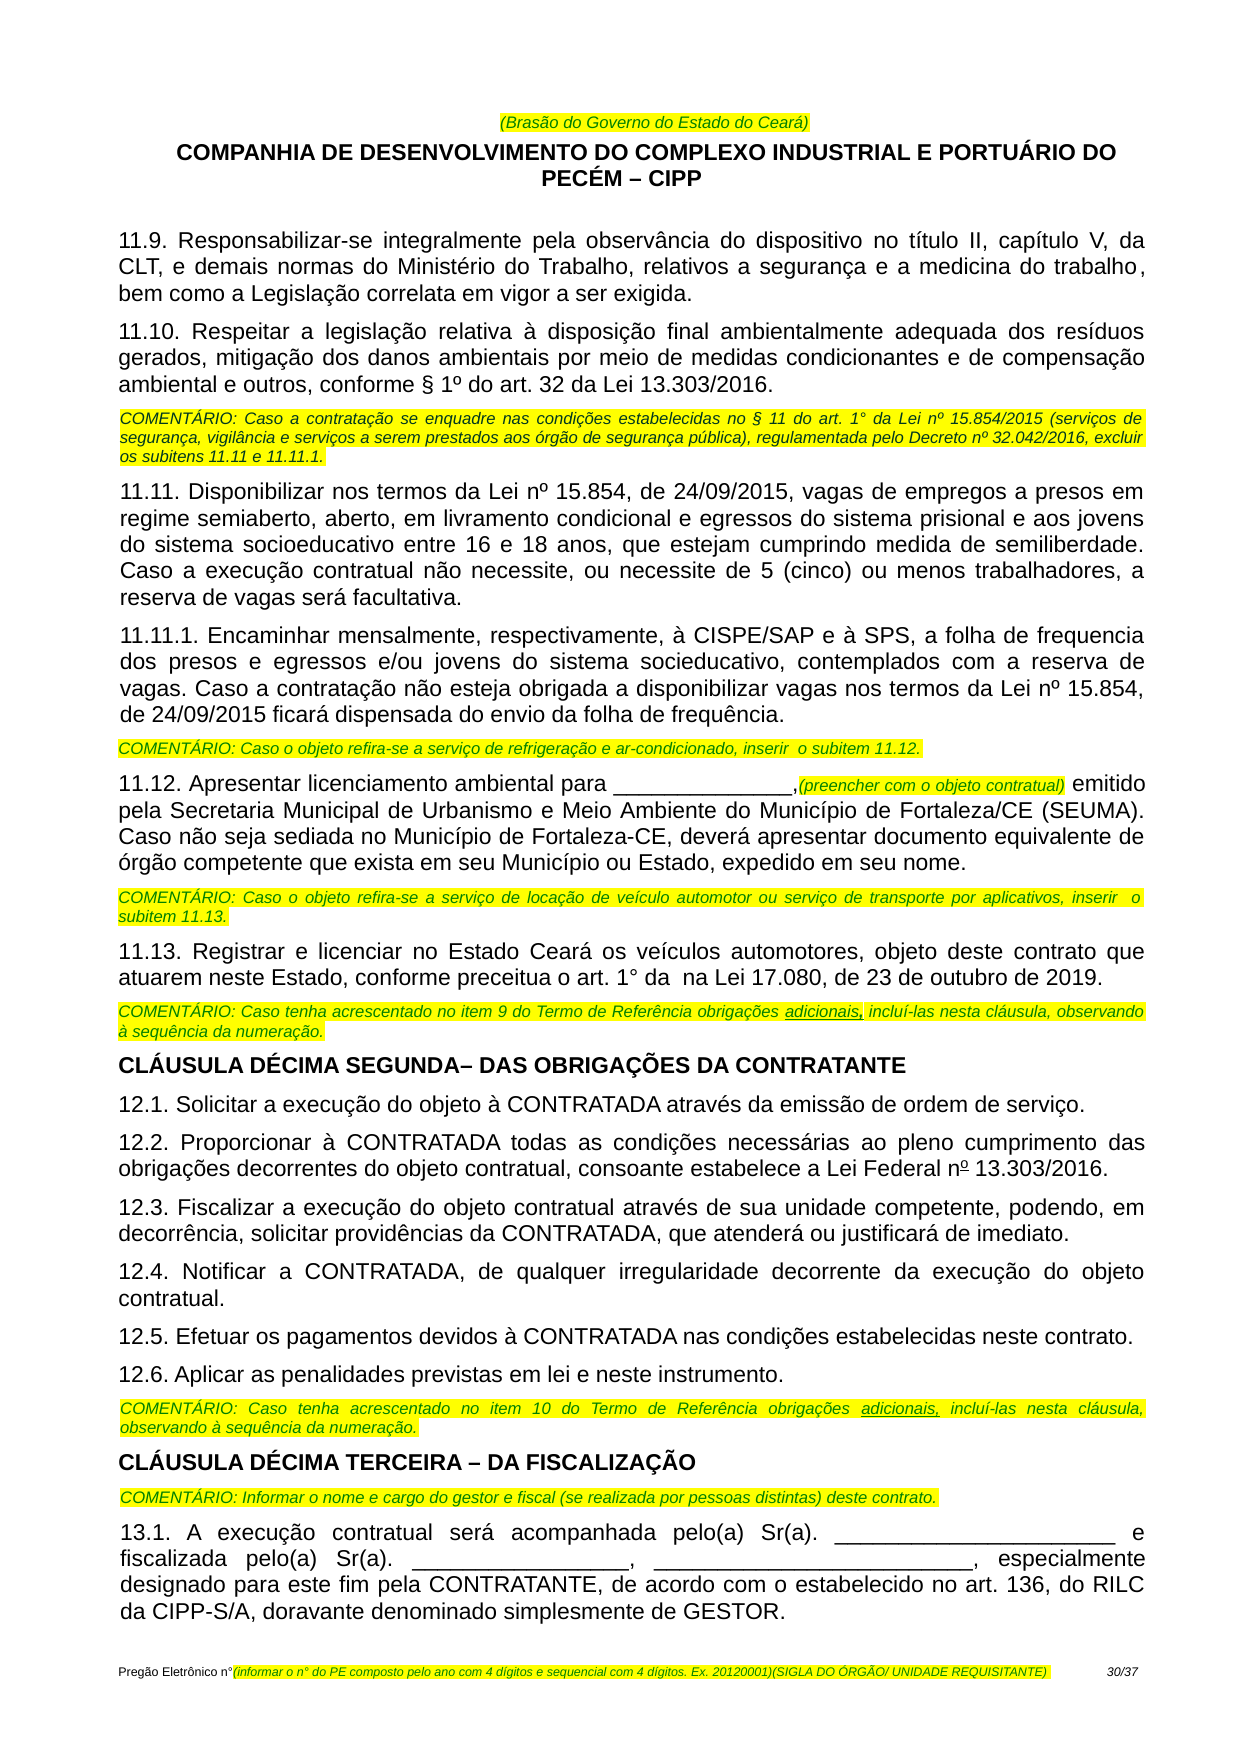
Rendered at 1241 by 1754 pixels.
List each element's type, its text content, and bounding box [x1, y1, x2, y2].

text 12.5. Efetuar os pagamentos devidos à CONTRATADA nas condições estabelecidas neste contrato. [118, 1323, 1146, 1349]
text 12.4. Notificar a CONTRATADA, de qualquer irregularidade decorrente da execução do objeto contratual. [118, 1258, 1146, 1311]
text 11.11.1. Encaminhar mensalmente, respectivamente, à CISPE/SAP e à SPS, a folha de frequencia dos presos e egressos e/ou jovens do sistema socieducativo, contemplados com a reserva de vagas. Caso a contratação não esteja obrigada a disponibilizar vagas nos termos da Lei nº 15.854, de 24/09/2015 ficará dispensada do envio da folha de frequência. [119, 622, 1146, 727]
text 12.1. Solicitar a execução do objeto à CONTRATADA através da emissão de ordem de serviço. [118, 1091, 1146, 1117]
text 11.13. Registrar e licenciar no Estado Ceará os veículos automotores, objeto deste contrato que atuarem neste Estado, conforme preceitua o art. 1° da na Lei 17.080, de 23 de outubro de 2019. [118, 938, 1146, 990]
text 12.2. Proporcionar à CONTRATADA todas as condições necessárias ao pleno cumprimento das obrigações decorrentes do objeto contratual, consoante estabelece a Lei Federal no 13.303/2016. [118, 1129, 1146, 1182]
text 13.1. A execução contratual será acompanhada pelo(a) Sr(a). ______________________ e fiscalizada pelo(a) Sr(a). _________________, _________________________, especialmente designado para este fim pela CONTRATANTE, de acordo com o estabelecido no art. 136, do RILC da CIPP-S/A, doravante denominado simplesmente de GESTOR. [120, 1519, 1146, 1624]
text COMENTÁRIO: Caso tenha acrescentado no item 9 do Termo de Referência obrigações adicionais, incluí-las nesta cláusula, observando à sequência da numeração. [118, 1002, 1146, 1041]
text 11.9. Responsabilizar-se integralmente pela observância do dispositivo no título II, capítulo V, da CLT, e demais normas do Ministério do Trabalho, relativos a segurança e a medicina do trabalho, bem como a Legislação correlata em vigor a ser exigida. [118, 227, 1146, 306]
text COMENTÁRIO: Caso o objeto refira-se a serviço de refrigeração e ar-condicionado, inserir o subitem 11.12. [118, 739, 1143, 758]
text COMENTÁRIO: Caso tenha acrescentado no item 10 do Termo de Referência obrigações adicionais, incluí-las nesta cláusula, observando à sequência da numeração. [120, 1399, 1146, 1437]
text 12.6. Aplicar as penalidades previstas em lei e neste instrumento. [118, 1361, 1146, 1387]
text 12.3. Fiscalizar a execução do objeto contratual através de sua unidade competente, podendo, em decorrência, solicitar providências da CONTRATADA, que atenderá ou justificará de imediato. [118, 1193, 1146, 1246]
text COMENTÁRIO: Caso o objeto refira-se a serviço de locação de veículo automotor ou serviço de transporte por aplicativos, inserir o subitem 11.13. [118, 887, 1143, 926]
text 11.11. Disponibilizar nos termos da Lei nº 15.854, de 24/09/2015, vagas de empregos a presos em regime semiaberto, aberto, em livramento condicional e egressos do sistema prisional e aos jovens do sistema socioeducativo entre 16 e 18 anos, que estejam cumprindo medida de semiliberdade. Caso a execução contratual não necessite, ou necessite de 5 (cinco) ou menos trabalhadores, a reserva de vagas será facultativa. [119, 478, 1146, 610]
text 11.12. Apresentar licenciamento ambiental para ______________,(preencher com o objeto contratual) emitido pela Secretaria Municipal de Urbanismo e Meio Ambiente do Município de Fortaleza/CE (SEUMA). Caso não seja sediada no Município de Fortaleza-CE, deverá apresentar documento equivalente de órgão competente que exista em seu Município ou Estado, expedido em seu nome. [118, 770, 1146, 876]
text 11.10. Respeitar a legislação relativa à disposição final ambientalmente adequada dos resíduos gerados, mitigação dos danos ambientais por meio de medidas condicionantes e de compensação ambiental e outros, conforme § 1º do art. 32 da Lei 13.303/2016. [118, 318, 1146, 397]
text COMENTÁRIO: Caso a contratação se enquadre nas condições estabelecidas no § 11 do art. 1° da Lei nº 15.854/2015 (serviços de segurança, vigilância e serviços a serem prestados aos órgão de segurança pública), regulamentada pelo Decreto nº 32.042/2016, excluir os subitens 11.11 e 11.11.1. [119, 409, 1146, 466]
text COMENTÁRIO: Informar o nome e cargo do gestor e fiscal (se realizada por pessoas distintas) deste contrato. [120, 1488, 1146, 1507]
text CLÁUSULA DÉCIMA SEGUNDA– DAS OBRIGAÇÕES DA CONTRATANTE [118, 1052, 1146, 1079]
text CLÁUSULA DÉCIMA TERCEIRA – DA FISCALIZAÇÃO [118, 1449, 1146, 1476]
